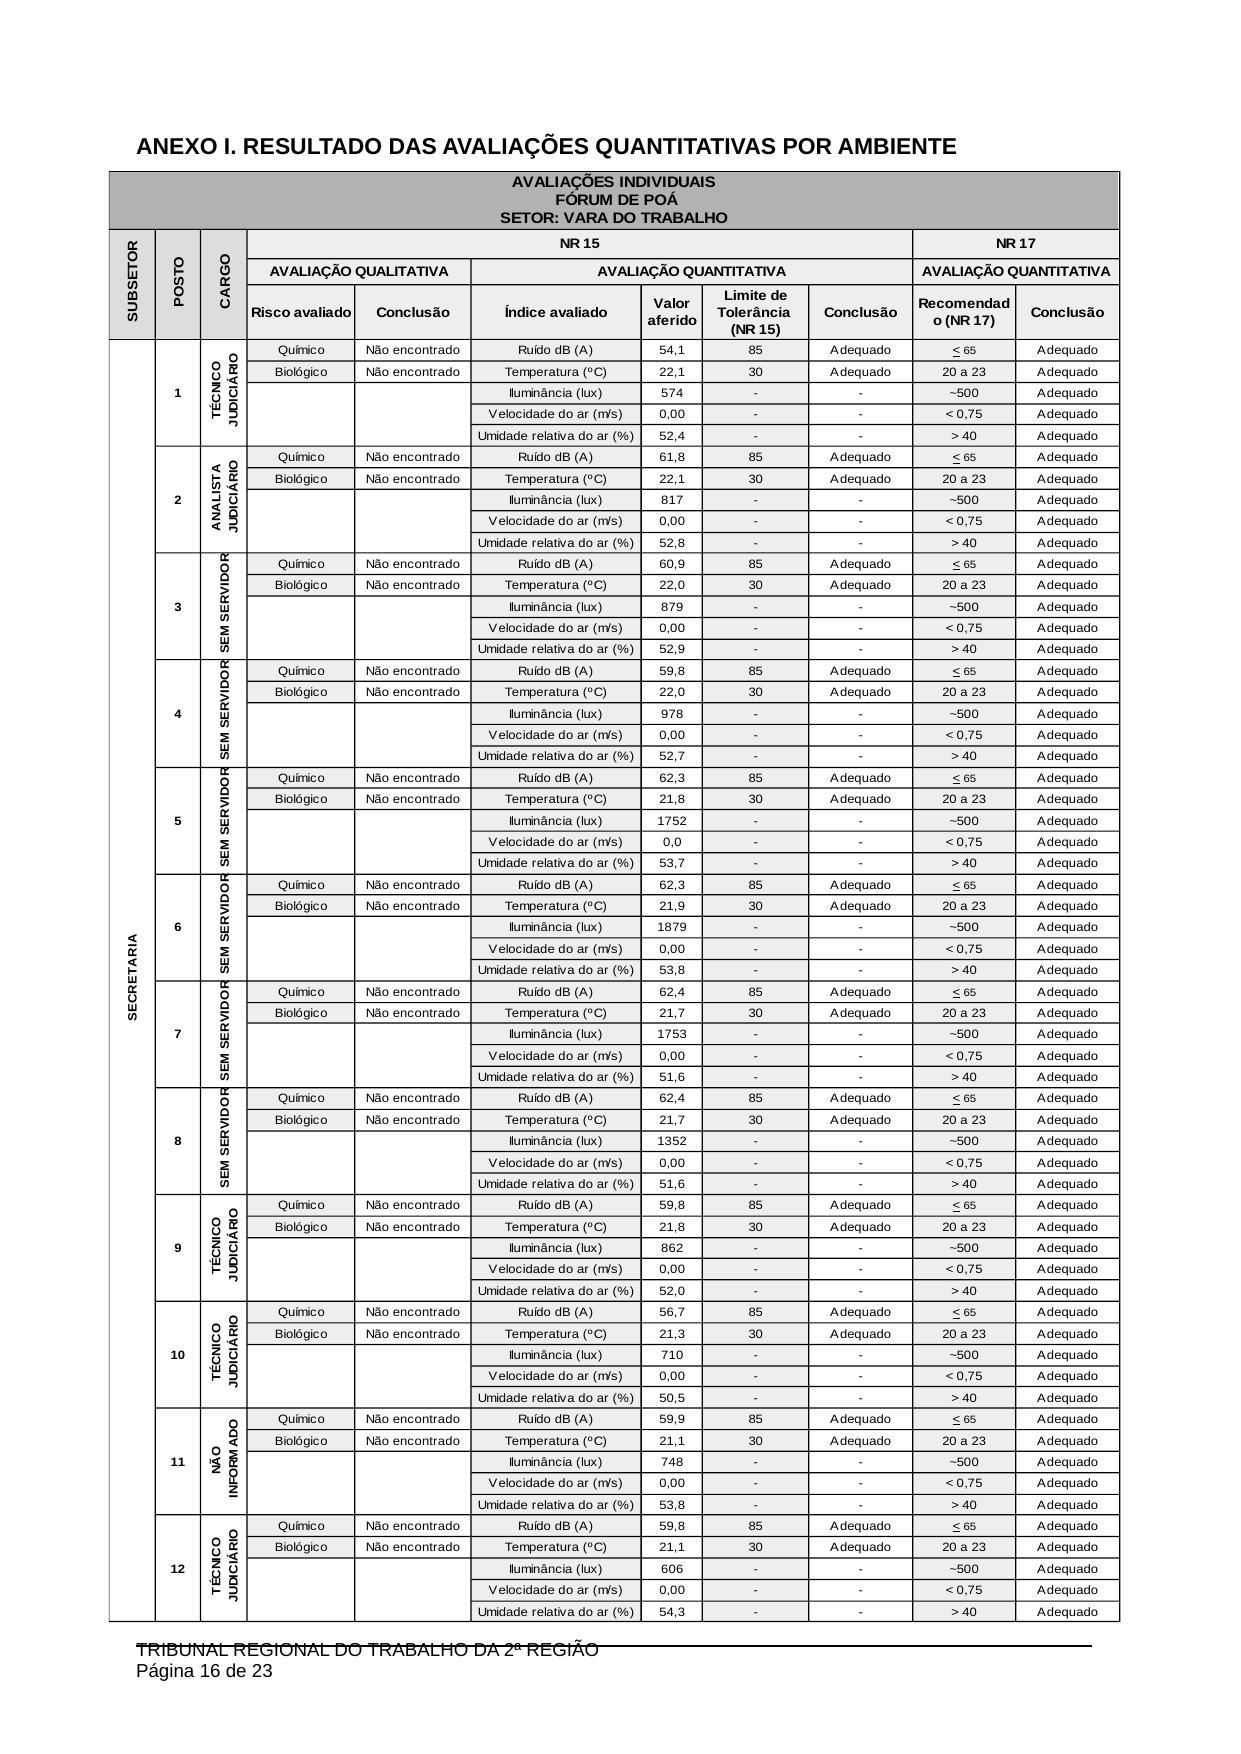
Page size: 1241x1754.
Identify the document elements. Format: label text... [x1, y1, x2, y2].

text ANEXO I. RESULTADO DAS AVALIAÇÕES QUANTITATIVAS POR AMBIENTE [136, 133, 1104, 159]
